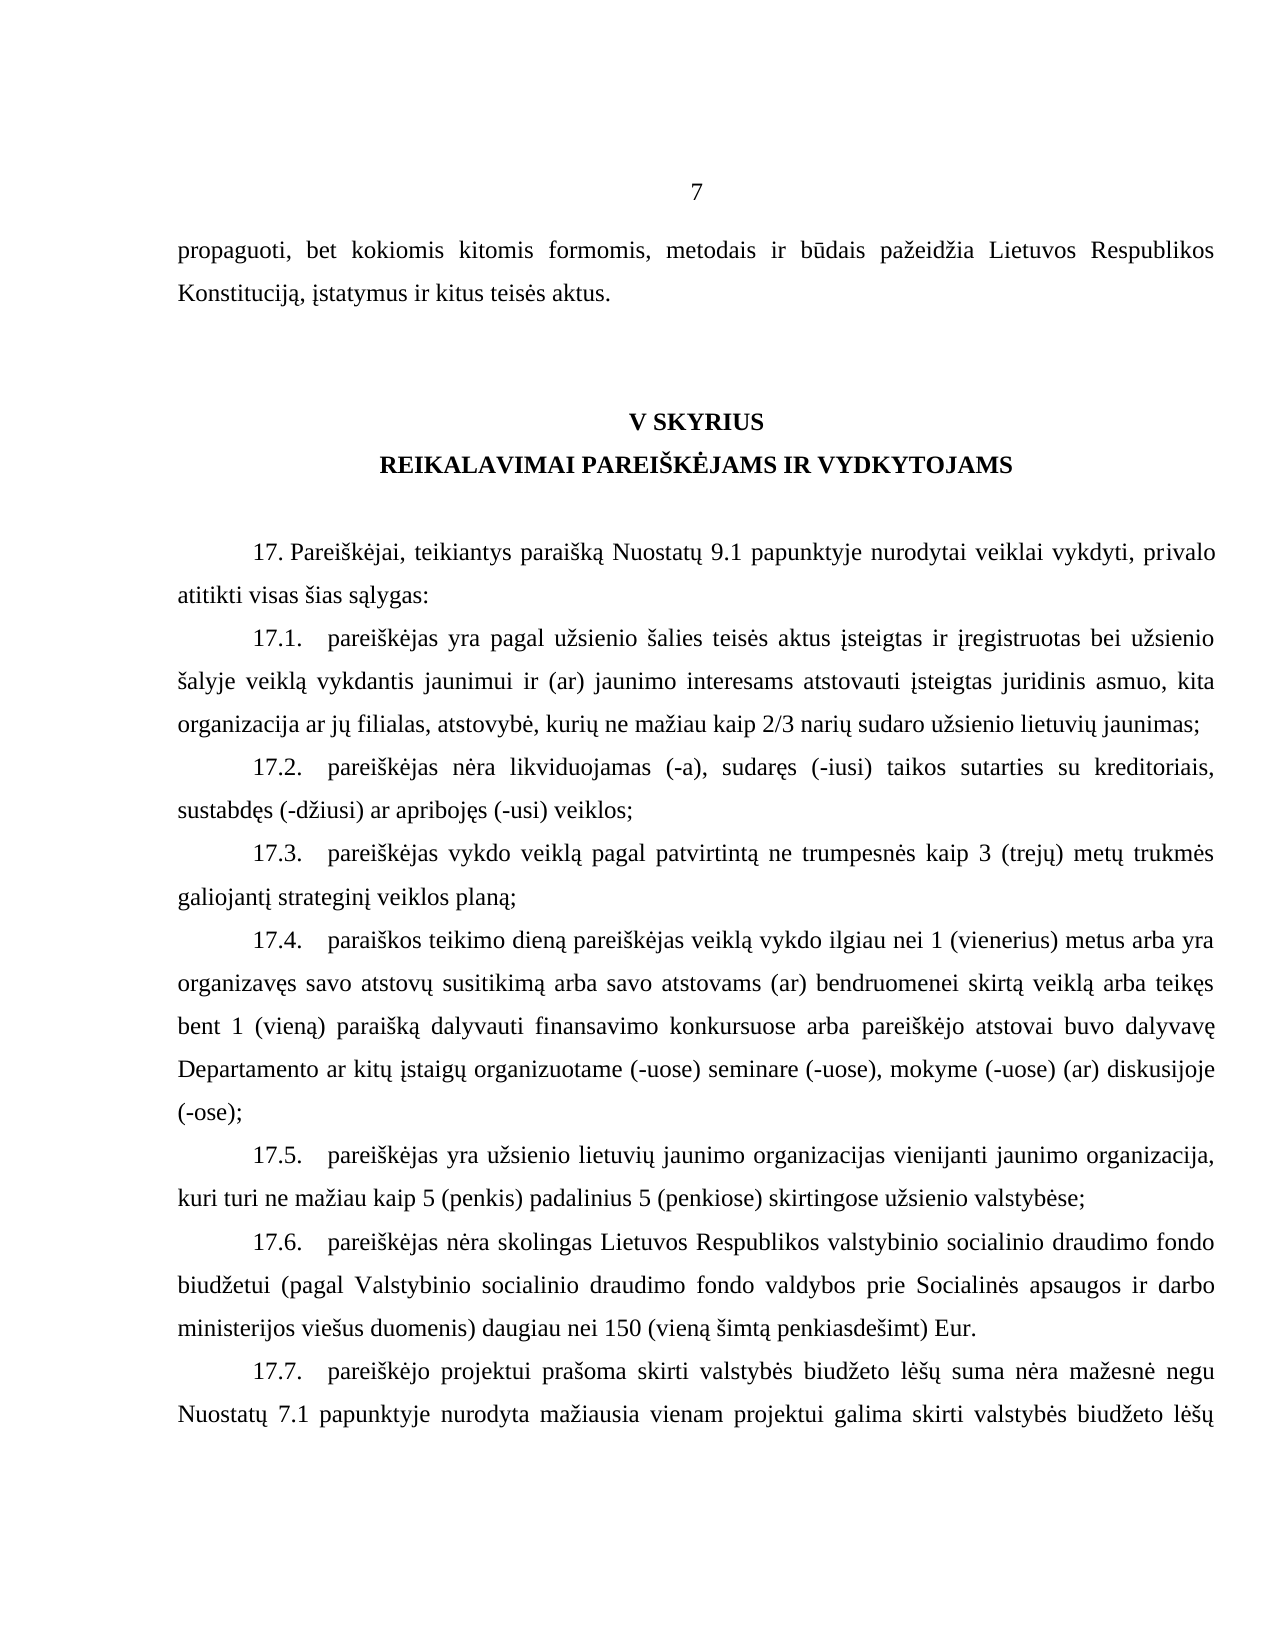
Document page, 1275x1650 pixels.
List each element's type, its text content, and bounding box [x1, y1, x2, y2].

text REIKALAVIMAI PAREIŠKĖJAMS IR VYDKYTOJAMS [177, 450, 1216, 479]
text 17.7. pareiškėjo projektui prašoma skirti valstybės biudžeto lėšų suma nėra mažesnė negu Nuostatų 7.1 papunktyje nurodyta mažiausia vienam projektui galima skirti valstybės biudžeto lėšų [177, 1356, 1216, 1428]
text 17.1. pareiškėjas yra pagal užsienio šalies teisės aktus įsteigtas ir įregistruotas bei užsienio šalyje veiklą vykdantis jaunimui ir (ar) jaunimo interesams atstovauti įsteigtas juridinis asmuo, kita organizacija ar jų filialas, atstovybė, kurių ne mažiau kaip 2/3 narių sudaro užsienio lietuvių jaunimas; [177, 623, 1216, 738]
text 17.4. paraiškos teikimo dieną pareiškėjas veiklą vykdo ilgiau nei 1 (vienerius) metus arba yra organizavęs savo atstovų susitikimą arba savo atstovams (ar) bendruomenei skirtą veiklą arba teikęs bent 1 (vieną) paraišką dalyvauti finansavimo konkursuose arba pareiškėjo atstovai buvo dalyvavę Departamento ar kitų įstaigų organizuotame (-uose) seminare (-uose), mokyme (-uose) (ar) diskusijoje (-ose); [177, 925, 1216, 1126]
text V SKYRIUS [177, 407, 1216, 436]
text 17.6. pareiškėjas nėra skolingas Lietuvos Respublikos valstybinio socialinio draudimo fondo biudžetui (pagal Valstybinio socialinio draudimo fondo valdybos prie Socialinės apsaugos ir darbo ministerijos viešus duomenis) daugiau nei 150 (vieną šimtą penkiasdešimt) Eur. [177, 1227, 1216, 1342]
text 17.3. pareiškėjas vykdo veiklą pagal patvirtintą ne trumpesnės kaip 3 (trejų) metų trukmės galiojantį strateginį veiklos planą; [177, 838, 1216, 910]
text 17. Pareiškėjai, teikiantys paraišką Nuostatų 9.1 papunktyje nurodytai veiklai vykdyti, privalo atitikti visas šias sąlygas: [177, 537, 1216, 608]
text 17.2. pareiškėjas nėra likviduojamas (-a), sudaręs (-iusi) taikos sutarties su kreditoriais, sustabdęs (-džiusi) ar apribojęs (-usi) veiklos; [177, 752, 1216, 824]
text 17.5. pareiškėjas yra užsienio lietuvių jaunimo organizacijas vienijanti jaunimo organizacija, kuri turi ne mažiau kaip 5 (penkis) padalinius 5 (penkiose) skirtingose užsienio valstybėse; [177, 1140, 1216, 1212]
text propaguoti, bet kokiomis kitomis formomis, metodais ir būdais pažeidžia Lietuvos Respublikos Konstituciją, įstatymus ir kitus teisės aktus. [177, 235, 1216, 307]
